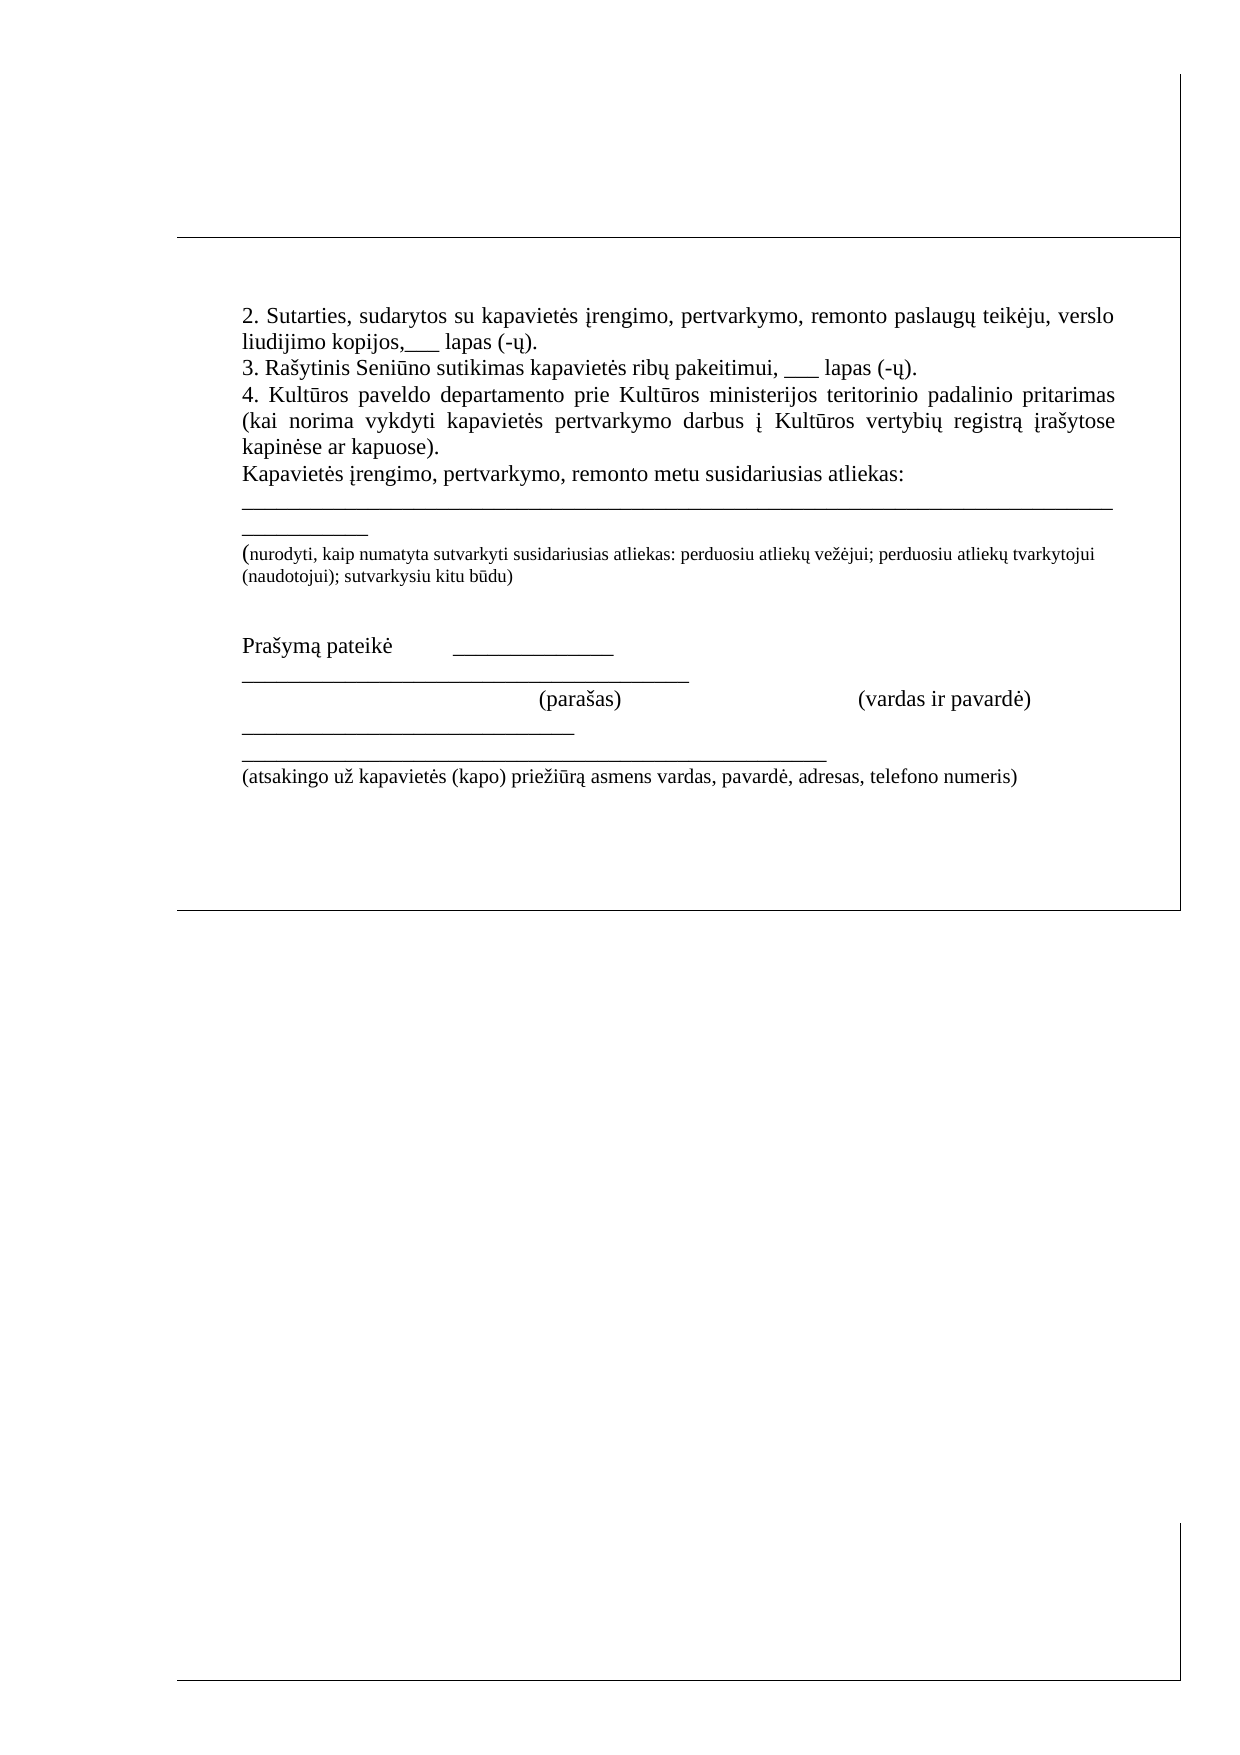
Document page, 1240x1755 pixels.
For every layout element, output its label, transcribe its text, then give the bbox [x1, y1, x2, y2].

text 2. Sutarties, sudarytos su kapavietės įrengimo, pertvarkymo, remonto paslaugų teikėju, verslo liudijimo kopijos,___ lapas (-ų). [177, 237, 1180, 354]
text 4. Kultūros paveldo departamento prie Kultūros ministerijos teritorinio padalinio pritarimas (kai norima vykdyti kapavietės pertvarkymo darbus į Kultūros vertybių registrą įrašytose kapinėse ar kapuose). [177, 381, 1180, 460]
text 3. Rašytinis Seniūno sutikimas kapavietės ribų pakeitimui, ___ lapas (-ų). [177, 354, 1180, 381]
text _______________________________________________________________________________________ [177, 486, 1180, 539]
text _____________________________ ___________________________________________________ [177, 711, 1180, 764]
text Kapavietės įrengimo, pertvarkymo, remonto metu susidariusias atliekas: [177, 460, 1180, 486]
text (atsakingo už kapavietės (kapo) priežiūrą asmens vardas, pavardė, adresas, telefono numeris) [177, 764, 1180, 788]
text (nurodyti, kaip numatyta sutvarkyti susidariusias atliekas: perduosiu atliekų vežėjui; perduosiu atliekų tvarkytojui (naudotojui); sutvarkysiu kitu būdu) [177, 539, 1180, 587]
text (parašas) (vardas ir pavardė) [177, 685, 1180, 711]
text Prašymą pateikė ______________ _______________________________________ [177, 632, 1180, 685]
